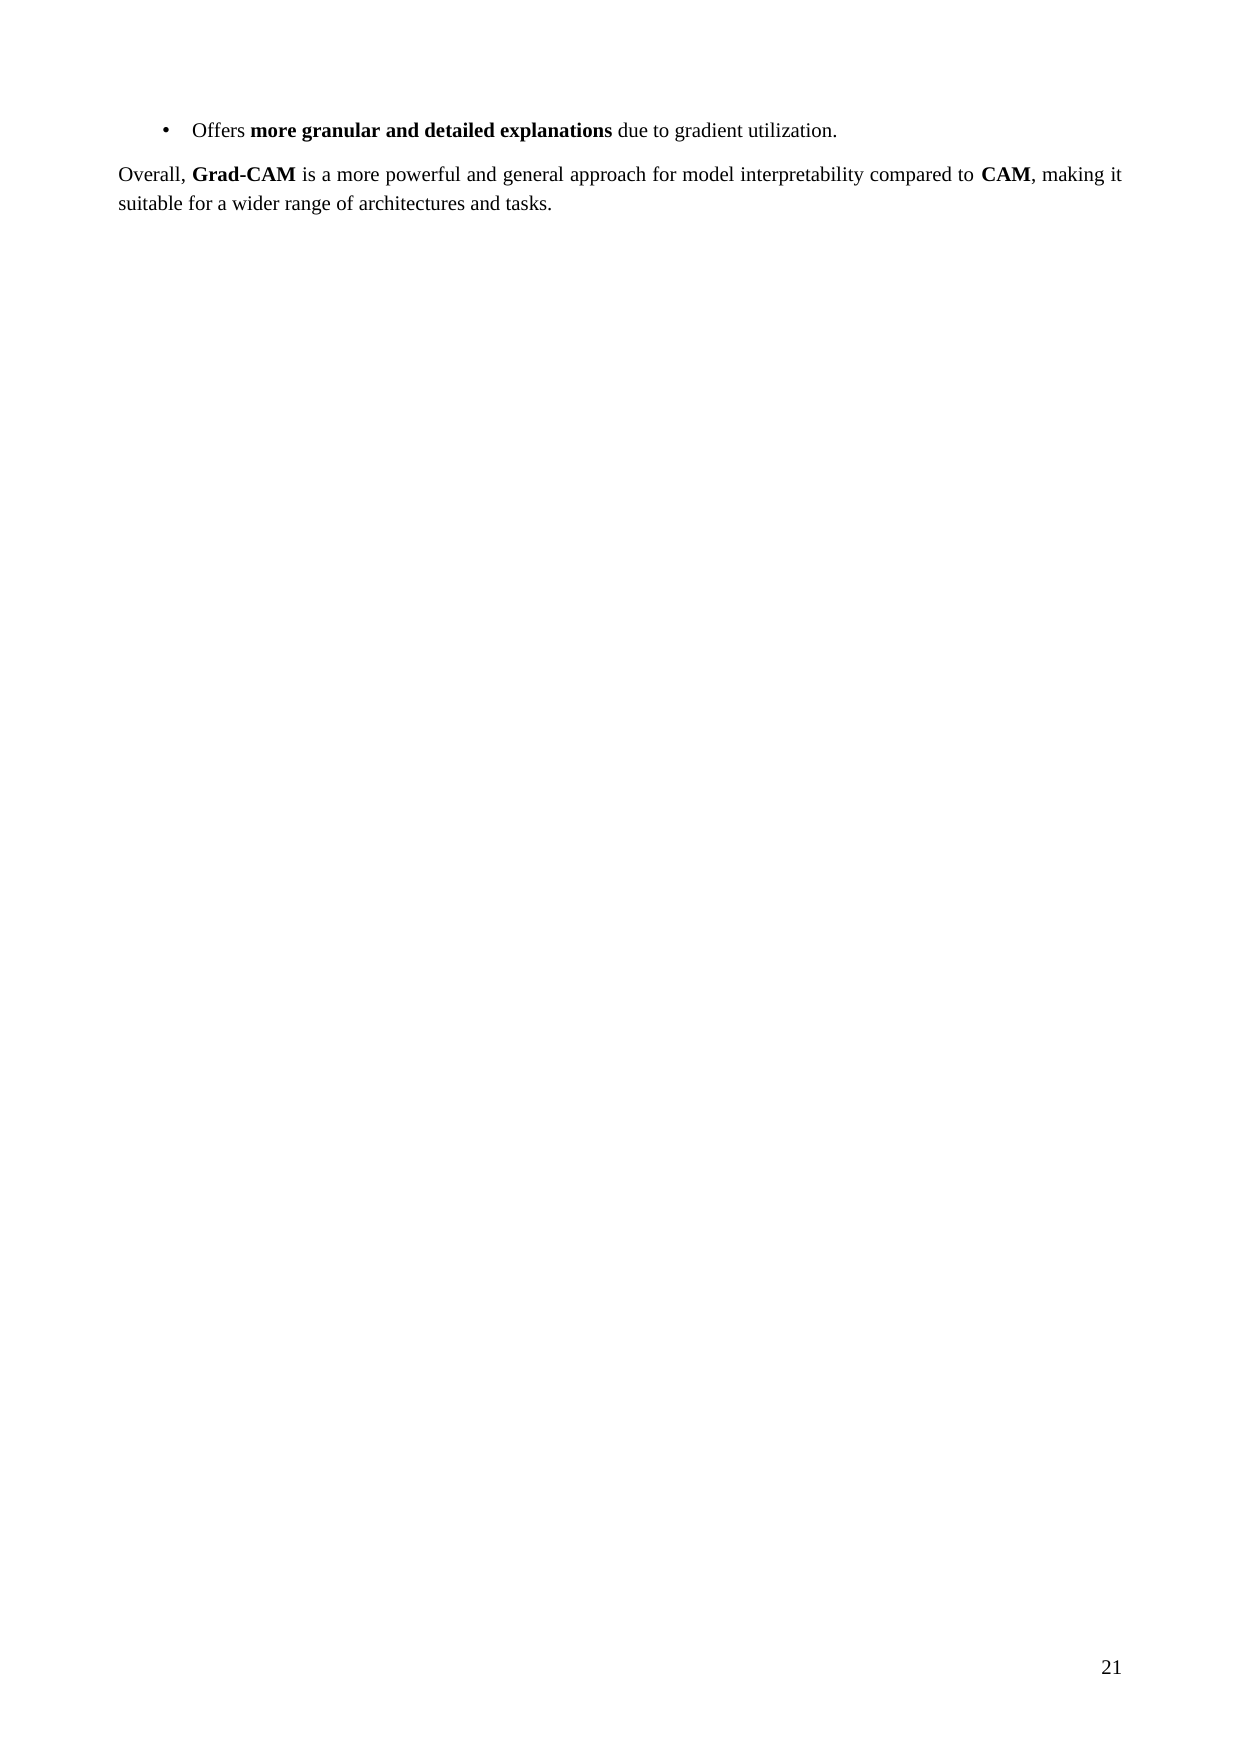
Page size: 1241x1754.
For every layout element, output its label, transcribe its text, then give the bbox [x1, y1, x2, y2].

list Offers more granular and detailed explanations due to gradient utilization. [162, 118, 1122, 142]
text Overall, Grad-CAM is a more powerful and general approach for model interpretability compared to CAM, making it suitable for a wider range of architectures and tasks. [118, 162, 1122, 214]
